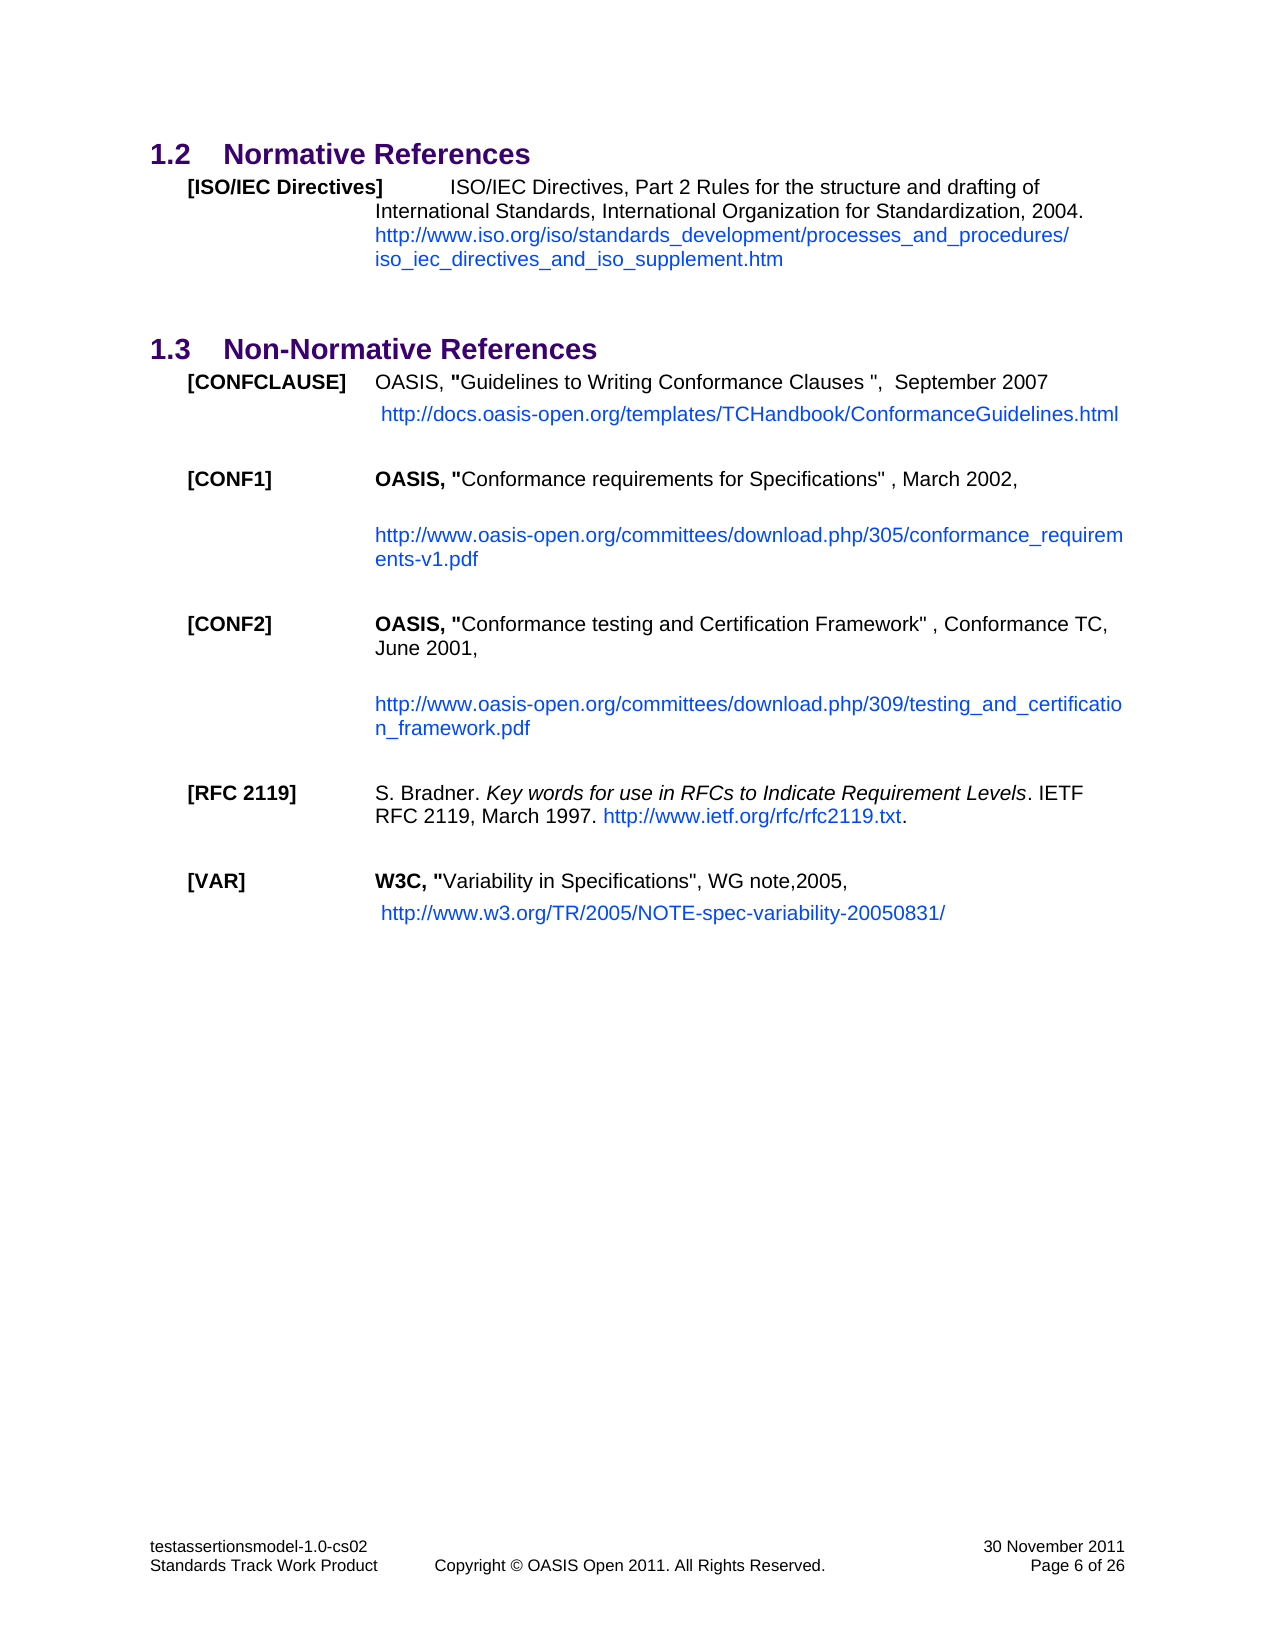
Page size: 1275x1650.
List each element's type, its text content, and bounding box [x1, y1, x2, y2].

text [ISO/IEC Directives] ISO/IEC Directives, Part 2 Rules for the structure and drafting of International Standards, International Organization for Standardization, 2004. http://www.iso.org/iso/standards_development/processes_and_procedures/iso_iec_directives_and_iso_supplement.htm [187, 175, 1125, 271]
text http://www.oasis-open.org/committees/download.php/305/conformance_requirements-v1.pdf [187, 499, 1125, 571]
text http://www.w3.org/TR/2005/NOTE-spec-variability-20050831/ [187, 901, 1125, 925]
subtitle Non-Normative References [150, 332, 1125, 366]
text [CONF1] OASIS, "Conformance requirements for Specifications" , March 2002, [187, 467, 1125, 491]
subtitle Normative References [150, 137, 1125, 171]
text [CONFCLAUSE] OASIS, "Guidelines to Writing Conformance Clauses ", September 2007 [187, 370, 1125, 394]
text [VAR] W3C, "Variability in Specifications", WG note,2005, [187, 869, 1125, 893]
text http://docs.oasis-open.org/templates/TCHandbook/ConformanceGuidelines.html [187, 402, 1125, 426]
text http://www.oasis-open.org/committees/download.php/309/testing_and_certification_framework.pdf [187, 668, 1125, 740]
text [CONF2] OASIS, "Conformance testing and Certification Framework" , Conformance TC, June 2001, [187, 612, 1125, 659]
text [RFC 2119] S. Bradner. Key words for use in RFCs to Indicate Requirement Levels. IETF RFC 2119, March 1997. http://www.ietf.org/rfc/rfc2119.txt. [187, 780, 1125, 828]
